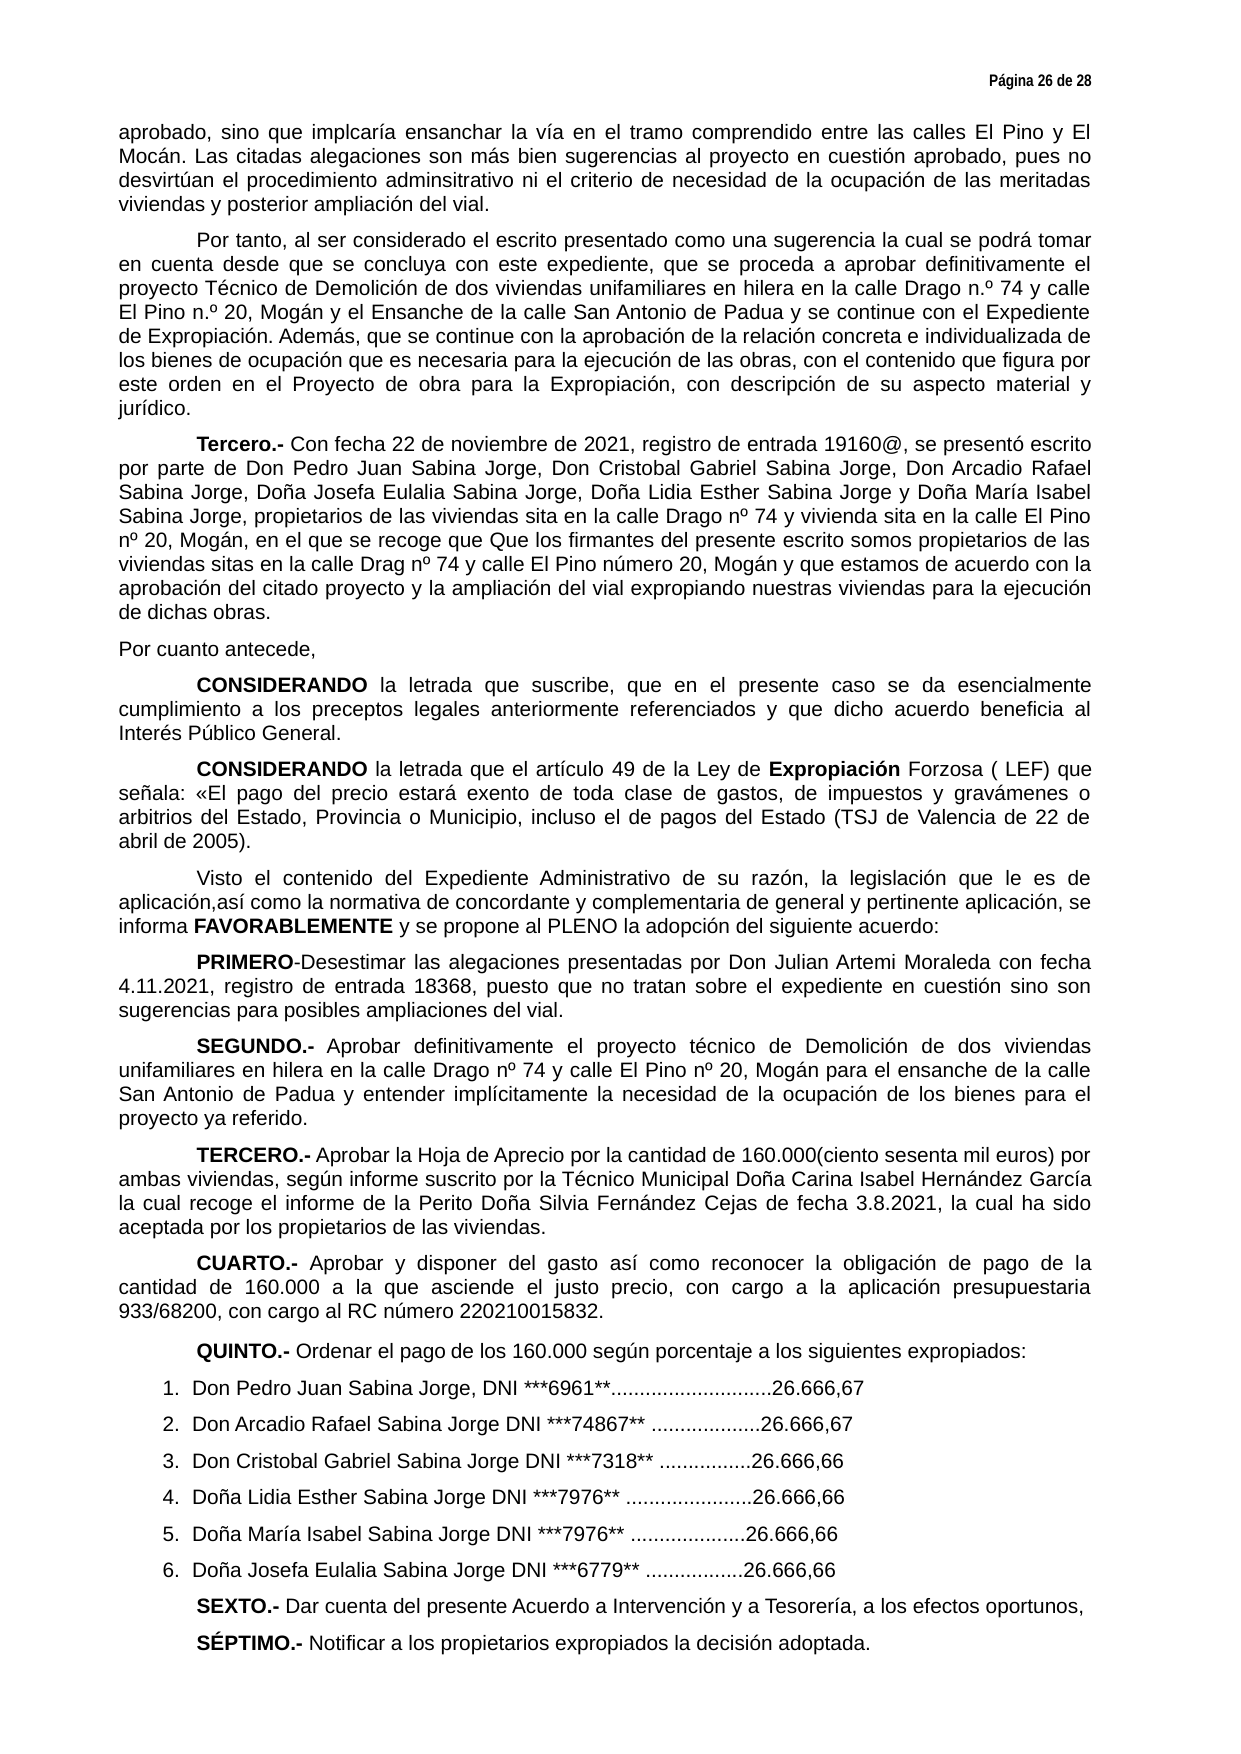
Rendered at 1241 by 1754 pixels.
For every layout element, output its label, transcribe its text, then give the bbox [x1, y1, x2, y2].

text Por cuanto antecede, [118, 636, 1092, 660]
text SÉPTIMO.- Notificar a los propietarios expropiados la decisión adoptada. [118, 1631, 1092, 1655]
text SEGUNDO.- Aprobar definitivamente el proyecto técnico de Demolición de dos viviendas unifamiliares en hilera en la calle Drago nº 74 y calle El Pino nº 20, Mogán para el ensanche de la calle San Antonio de Padua y entender implícitamente la necesidad de la ocupación de los bienes para el proyecto ya referido. [118, 1034, 1092, 1130]
text QUINTO.- Ordenar el pago de los 160.000 según porcentaje a los siguientes expropiados: [118, 1335, 1092, 1363]
list Doña María Isabel Sabina Jorge DNI ***7976** ....................26.666,66 [162, 1521, 1092, 1545]
text CONSIDERANDO la letrada que el artículo 49 de la Ley de Expropiación Forzosa ( LEF) que señala: «El pago del precio estará exento de toda clase de gastos, de impuestos y gravámenes o arbitrios del Estado, Provincia o Municipio, incluso el de pagos del Estado (TSJ de Valencia de 22 de abril de 2005). [118, 757, 1092, 853]
text Visto el contenido del Expediente Administrativo de su razón, la legislación que le es de aplicación,así como la normativa de concordante y complementaria de general y pertinente aplicación, se informa FAVORABLEMENTE y se propone al PLENO la adopción del siguiente acuerdo: [118, 866, 1092, 937]
list Don Arcadio Rafael Sabina Jorge DNI ***74867** ...................26.666,67 [162, 1412, 1092, 1436]
list Doña Josefa Eulalia Sabina Jorge DNI ***6779** .................26.666,66 [162, 1558, 1092, 1582]
text PRIMERO-Desestimar las alegaciones presentadas por Don Julian Artemi Moraleda con fecha 4.11.2021, registro de entrada 18368, puesto que no tratan sobre el expediente en cuestión sino son sugerencias para posibles ampliaciones del vial. [118, 950, 1092, 1022]
text SEXTO.- Dar cuenta del presente Acuerdo a Intervención y a Tesorería, a los efectos oportunos, [118, 1594, 1092, 1618]
text Tercero.- Con fecha 22 de noviembre de 2021, registro de entrada 19160@, se presentó escrito por parte de Don Pedro Juan Sabina Jorge, Don Cristobal Gabriel Sabina Jorge, Don Arcadio Rafael Sabina Jorge, Doña Josefa Eulalia Sabina Jorge, Doña Lidia Esther Sabina Jorge y Doña María Isabel Sabina Jorge, propietarios de las viviendas sita en la calle Drago nº 74 y vivienda sita en la calle El Pino nº 20, Mogán, en el que se recoge que Que los firmantes del presente escrito somos propietarios de las viviendas sitas en la calle Drag nº 74 y calle El Pino número 20, Mogán y que estamos de acuerdo con la aprobación del citado proyecto y la ampliación del vial expropiando nuestras viviendas para la ejecución de dichas obras. [118, 432, 1092, 624]
list Doña Lidia Esther Sabina Jorge DNI ***7976** ......................26.666,66 [162, 1485, 1092, 1509]
text aprobado, sino que implcaría ensanchar la vía en el tramo comprendido entre las calles El Pino y El Mocán. Las citadas alegaciones son más bien sugerencias al proyecto en cuestión aprobado, pues no desvirtúan el procedimiento adminsitrativo ni el criterio de necesidad de la ocupación de las meritadas viviendas y posterior ampliación del vial. [118, 120, 1092, 216]
text CONSIDERANDO la letrada que suscribe, que en el presente caso se da esencialmente cumplimiento a los preceptos legales anteriormente referenciados y que dicho acuerdo beneficia al Interés Público General. [118, 673, 1092, 745]
text TERCERO.- Aprobar la Hoja de Aprecio por la cantidad de 160.000(ciento sesenta mil euros) por ambas viviendas, según informe suscrito por la Técnico Municipal Doña Carina Isabel Hernández García la cual recoge el informe de la Perito Doña Silvia Fernández Cejas de fecha 3.8.2021, la cual ha sido aceptada por los propietarios de las viviendas. [118, 1143, 1092, 1238]
text Por tanto, al ser considerado el escrito presentado como una sugerencia la cual se podrá tomar en cuenta desde que se concluya con este expediente, que se proceda a aprobar definitivamente el proyecto Técnico de Demolición de dos viviendas unifamiliares en hilera en la calle Drago n.º 74 y calle El Pino n.º 20, Mogán y el Ensanche de la calle San Antonio de Padua y se continue con el Expediente de Expropiación. Además, que se continue con la aprobación de la relación concreta e individualizada de los bienes de ocupación que es necesaria para la ejecución de las obras, con el contenido que figura por este orden en el Proyecto de obra para la Expropiación, con descripción de su aspecto material y jurídico. [118, 228, 1092, 420]
list Don Cristobal Gabriel Sabina Jorge DNI ***7318** ................26.666,66 [162, 1448, 1092, 1472]
list Don Pedro Juan Sabina Jorge, DNI ***6961**............................26.666,67 [162, 1376, 1092, 1399]
text CUARTO.- Aprobar y disponer del gasto así como reconocer la obligación de pago de la cantidad de 160.000 a la que asciende el justo precio, con cargo a la aplicación presupuestaria 933/68200, con cargo al RC número 220210015832. [118, 1251, 1092, 1323]
